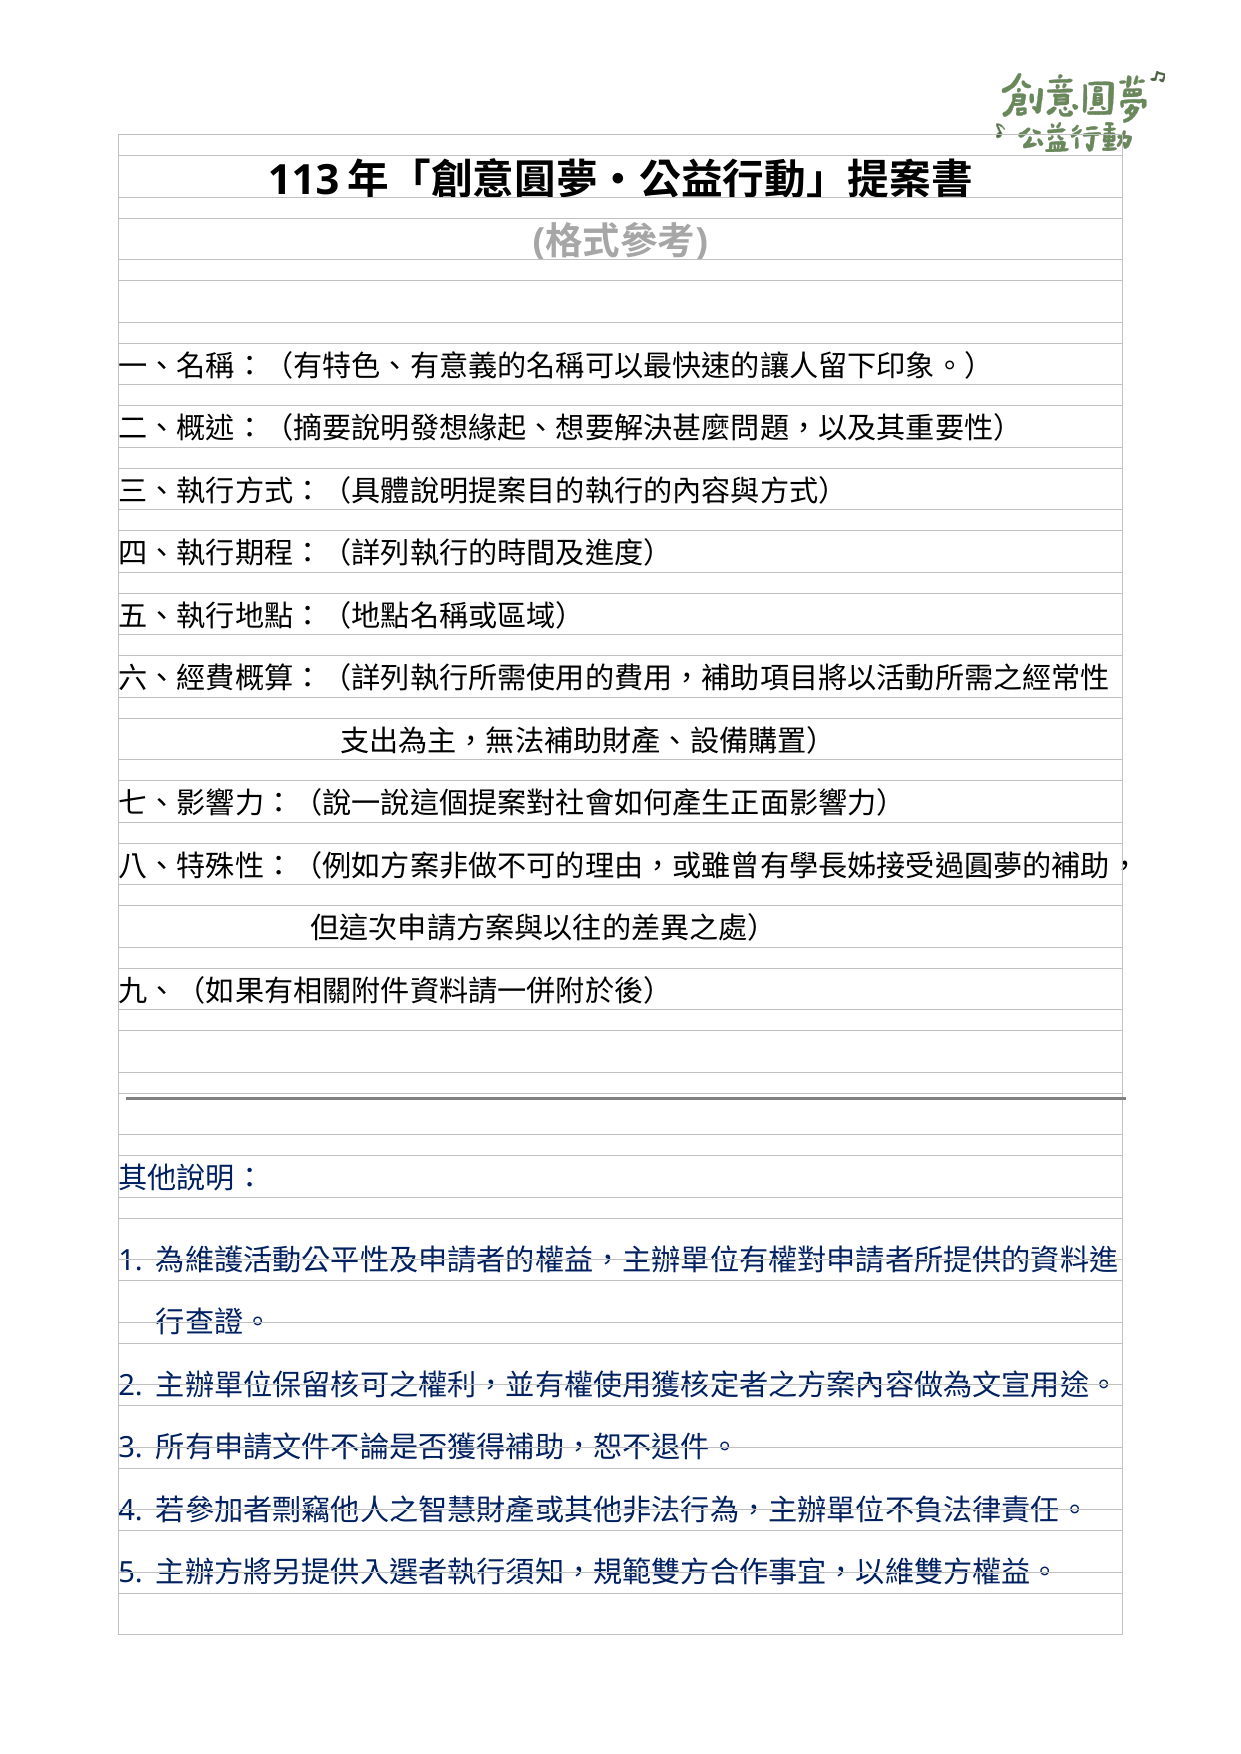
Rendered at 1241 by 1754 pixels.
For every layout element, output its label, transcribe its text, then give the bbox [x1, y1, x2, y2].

text [119, 635, 1122, 655]
text [119, 510, 1122, 530]
text 八、特殊性：（例如方案非做不可的理由，或雖曾有學長姊接受過圓夢的補助，但這次申請方案與以往的差異之處） [119, 885, 1122, 905]
text 五、執行地點：（地點名稱或區域） [119, 594, 1122, 634]
text 八、特殊性：（例如方案非做不可的理由，或雖曾有學長姊接受過圓夢的補助，但這次申請方案與以往的差異之處） [119, 906, 1122, 947]
list 主辦單位保留核可之權利，並有權使用獲核定者之方案內容做為文宣用途。 [119, 1344, 1122, 1384]
list 所有申請文件不論是否獲得補助，恕不退件。 [119, 1406, 1122, 1447]
text 其他說明： [119, 1156, 1122, 1197]
text 七、影響力：（說一說這個提案對社會如何產生正面影響力） [119, 781, 1122, 822]
list 主辦方將另提供入選者執行須知，規範雙方合作事宜，以維雙方權益。 [119, 1573, 1122, 1591]
text [119, 573, 1122, 593]
text [119, 760, 1122, 780]
list 為維護活動公平性及申請者的權益，主辦單位有權對申請者所提供的資料進行查證。 [119, 1260, 1122, 1280]
text 113年「創意圓夢‧公益行動」提案書 [119, 156, 1122, 197]
text [119, 198, 1122, 218]
list 主辦方將另提供入選者執行須知，規範雙方合作事宜，以維雙方權益。 [119, 1531, 1122, 1572]
text (格式參考) [119, 219, 1122, 259]
text [119, 323, 1122, 343]
list 主辦單位保留核可之權利，並有權使用獲核定者之方案內容做為文宣用途。 [119, 1385, 1122, 1403]
list 若參加者剽竊他人之智慧財產或其他非法行為，主辦單位不負法律責任。 [119, 1469, 1122, 1509]
text 六、經費概算：（詳列執行所需使用的費用，補助項目將以活動所需之經常性 [119, 656, 1122, 697]
list 若參加者剽竊他人之智慧財產或其他非法行為，主辦單位不負法律責任。 [119, 1510, 1122, 1528]
text 一、名稱：（有特色、有意義的名稱可以最快速的讓人留下印象。） [119, 344, 1122, 384]
text 二、概述：（摘要說明發想緣起、想要解決甚麼問題，以及其重要性） [119, 406, 1122, 447]
list 為維護活動公平性及申請者的權益，主辦單位有權對申請者所提供的資料進行查證。 [119, 1281, 1122, 1322]
text 四、執行期程：（詳列執行的時間及進度） [119, 531, 1122, 572]
text 八、特殊性：（例如方案非做不可的理由，或雖曾有學長姊接受過圓夢的補助，但這次申請方案與以往的差異之處） [119, 844, 1122, 884]
text 九、（如果有相關附件資料請一併附於後） [119, 969, 1122, 1009]
text [119, 385, 1122, 405]
picture [996, 71, 1165, 152]
text [119, 948, 1122, 968]
list 所有申請文件不論是否獲得補助，恕不退件。 [119, 1448, 1122, 1466]
list 為維護活動公平性及申請者的權益，主辦單位有權對申請者所提供的資料進行查證。 [119, 1323, 1122, 1341]
text [119, 698, 1122, 718]
text 八、特殊性：（例如方案非做不可的理由，或雖曾有學長姊接受過圓夢的補助，但這次申請方案與以往的差異之處） [119, 823, 1122, 843]
text [119, 1135, 1122, 1155]
text [119, 448, 1122, 468]
text 三、執行方式：（具體說明提案目的執行的內容與方式） [119, 469, 1122, 509]
text [119, 135, 1122, 155]
picture [996, 135, 1122, 152]
text 支出為主，無法補助財產、設備購置） [119, 719, 1122, 759]
list 為維護活動公平性及申請者的權益，主辦單位有權對申請者所提供的資料進行查證。 [119, 1219, 1122, 1259]
